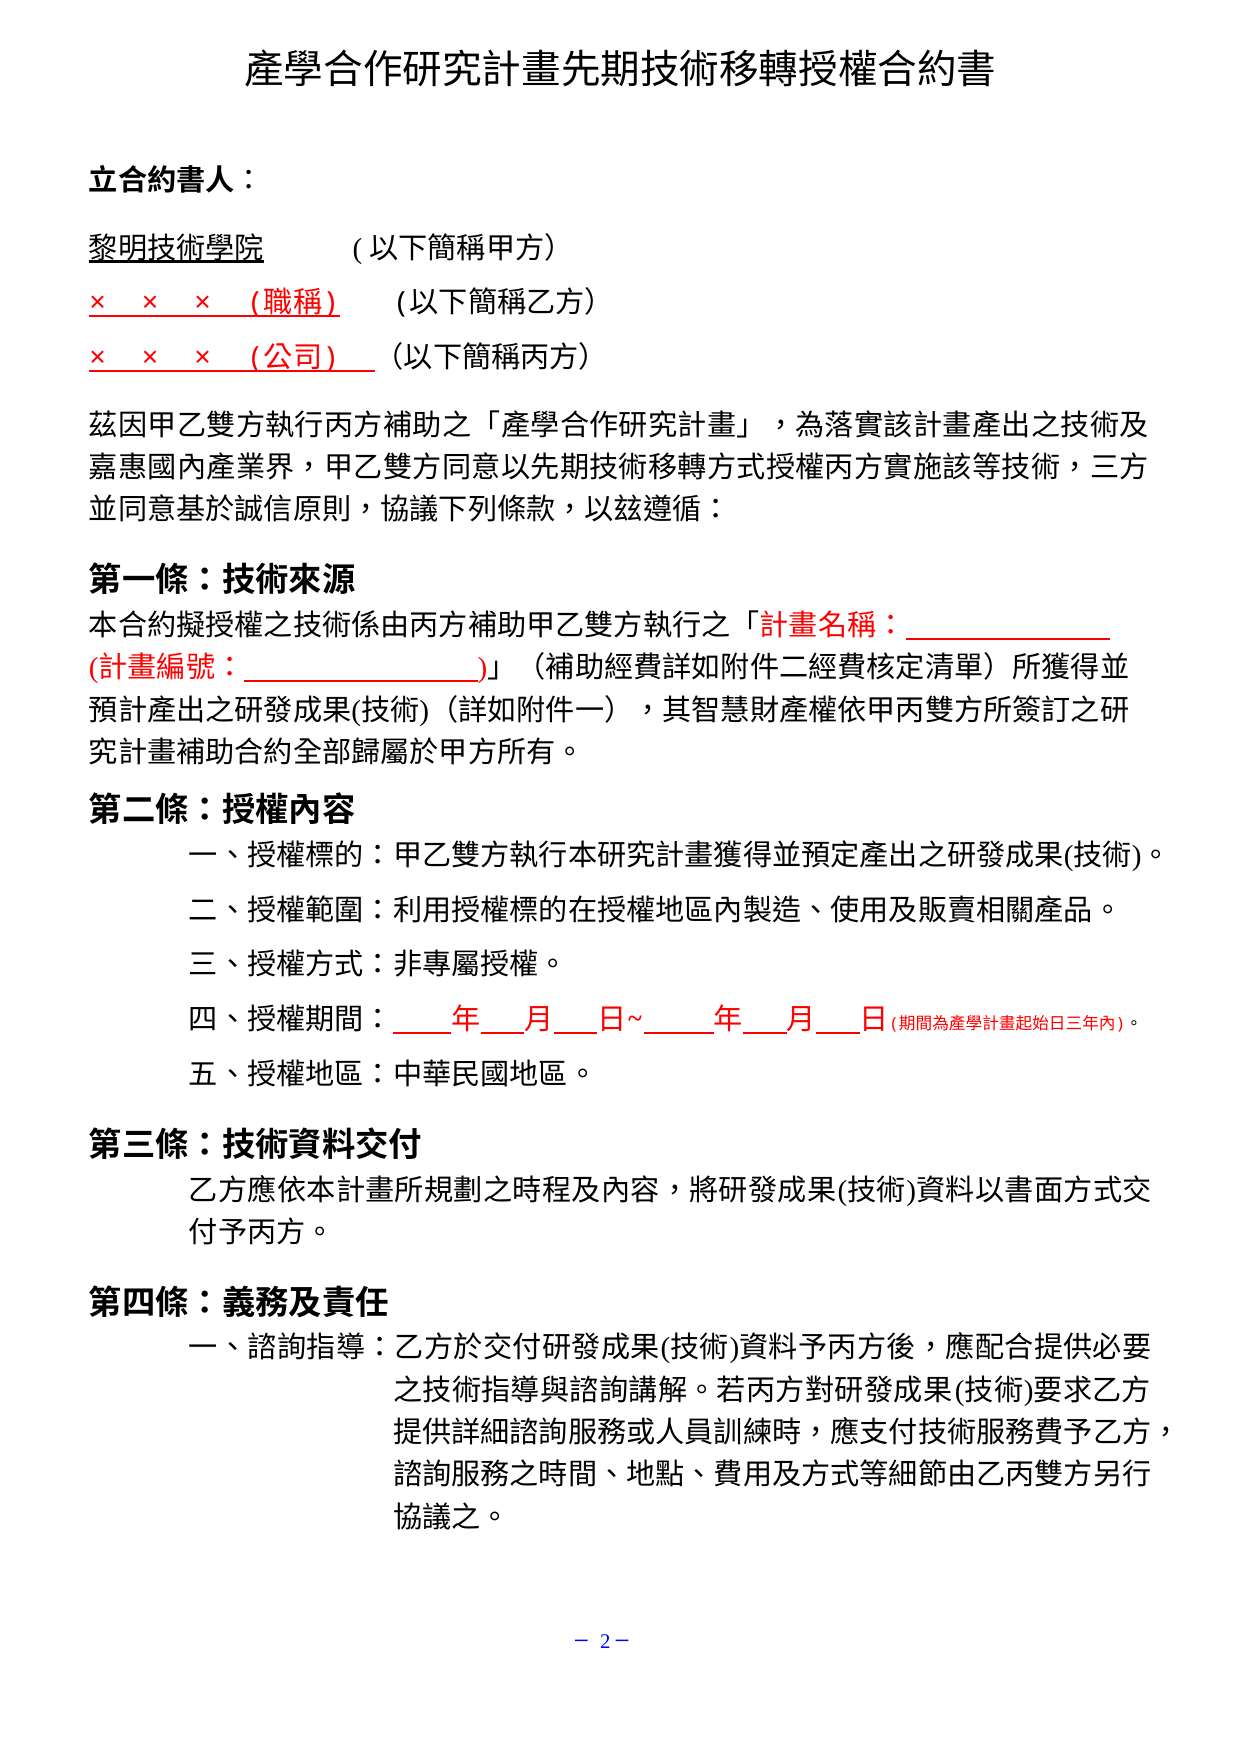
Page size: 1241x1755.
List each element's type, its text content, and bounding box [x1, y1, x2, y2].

text 黎明技術學院 ( 以下簡稱甲方） [89, 224, 1152, 267]
text 第三條：技術資料交付 [89, 1118, 1152, 1166]
text 二、授權範圍：利用授權標的在授權地區內製造、使用及販賣相關產品。 [189, 886, 1152, 928]
text × × × (職稱) (以下簡稱乙方） [89, 279, 1152, 321]
text 一、諮詢指導：乙方於交付研發成果(技術)資料予丙方後，應配合提供必要之技術指導與諮詢講解。若丙方對研發成果(技術)要求乙方提供詳細諮詢服務或人員訓練時，應支付技術服務費予乙方，諮詢服務之時間、地點、費用及方式等細節由乙丙雙方另行協議之。 [189, 1324, 1152, 1535]
text 一、授權標的：甲乙雙方執行本研究計畫獲得並預定產出之研發成果(技術)。 [189, 831, 1152, 874]
text 第二條：授權內容 [89, 783, 1152, 831]
text 五、授權地區：中華民國地區。 [189, 1051, 1152, 1093]
text 三、授權方式：非專屬授權。 [189, 941, 1152, 983]
text 茲因甲乙雙方執行丙方補助之「產學合作研究計畫」，為落實該計畫產出之技術及嘉惠國內產業界，甲乙雙方同意以先期技術移轉方式授權丙方實施該等技術，三方並同意基於誠信原則，協議下列條款，以玆遵循： [89, 401, 1152, 528]
text 第四條：義務及責任 [89, 1276, 1152, 1324]
text 乙方應依本計畫所規劃之時程及內容，將研發成果(技術)資料以書面方式交付予丙方。 [189, 1166, 1152, 1251]
text 四、授權期間： 年 月 日~ 年 月 日(期間為產學計畫起始日三年內)。 [189, 996, 1152, 1038]
text 第一條：技術來源 [89, 553, 1152, 601]
text × × × (公司) （以下簡稱丙方） [89, 334, 1152, 376]
text 本合約擬授權之技術係由丙方補助甲乙雙方執行之「計畫名稱： (計畫編號： )」（補助經費詳如附件二經費核定清單）所獲得並預計產出之研發成果(技術)（詳如附件一），其智慧財產權依甲丙雙方所簽訂之研究計畫補助合約全部歸屬於甲方所有。 [89, 601, 1152, 771]
text 立合約書人： [89, 157, 1152, 199]
text 產學合作研究計畫先期技術移轉授權合約書 [89, 37, 1152, 94]
